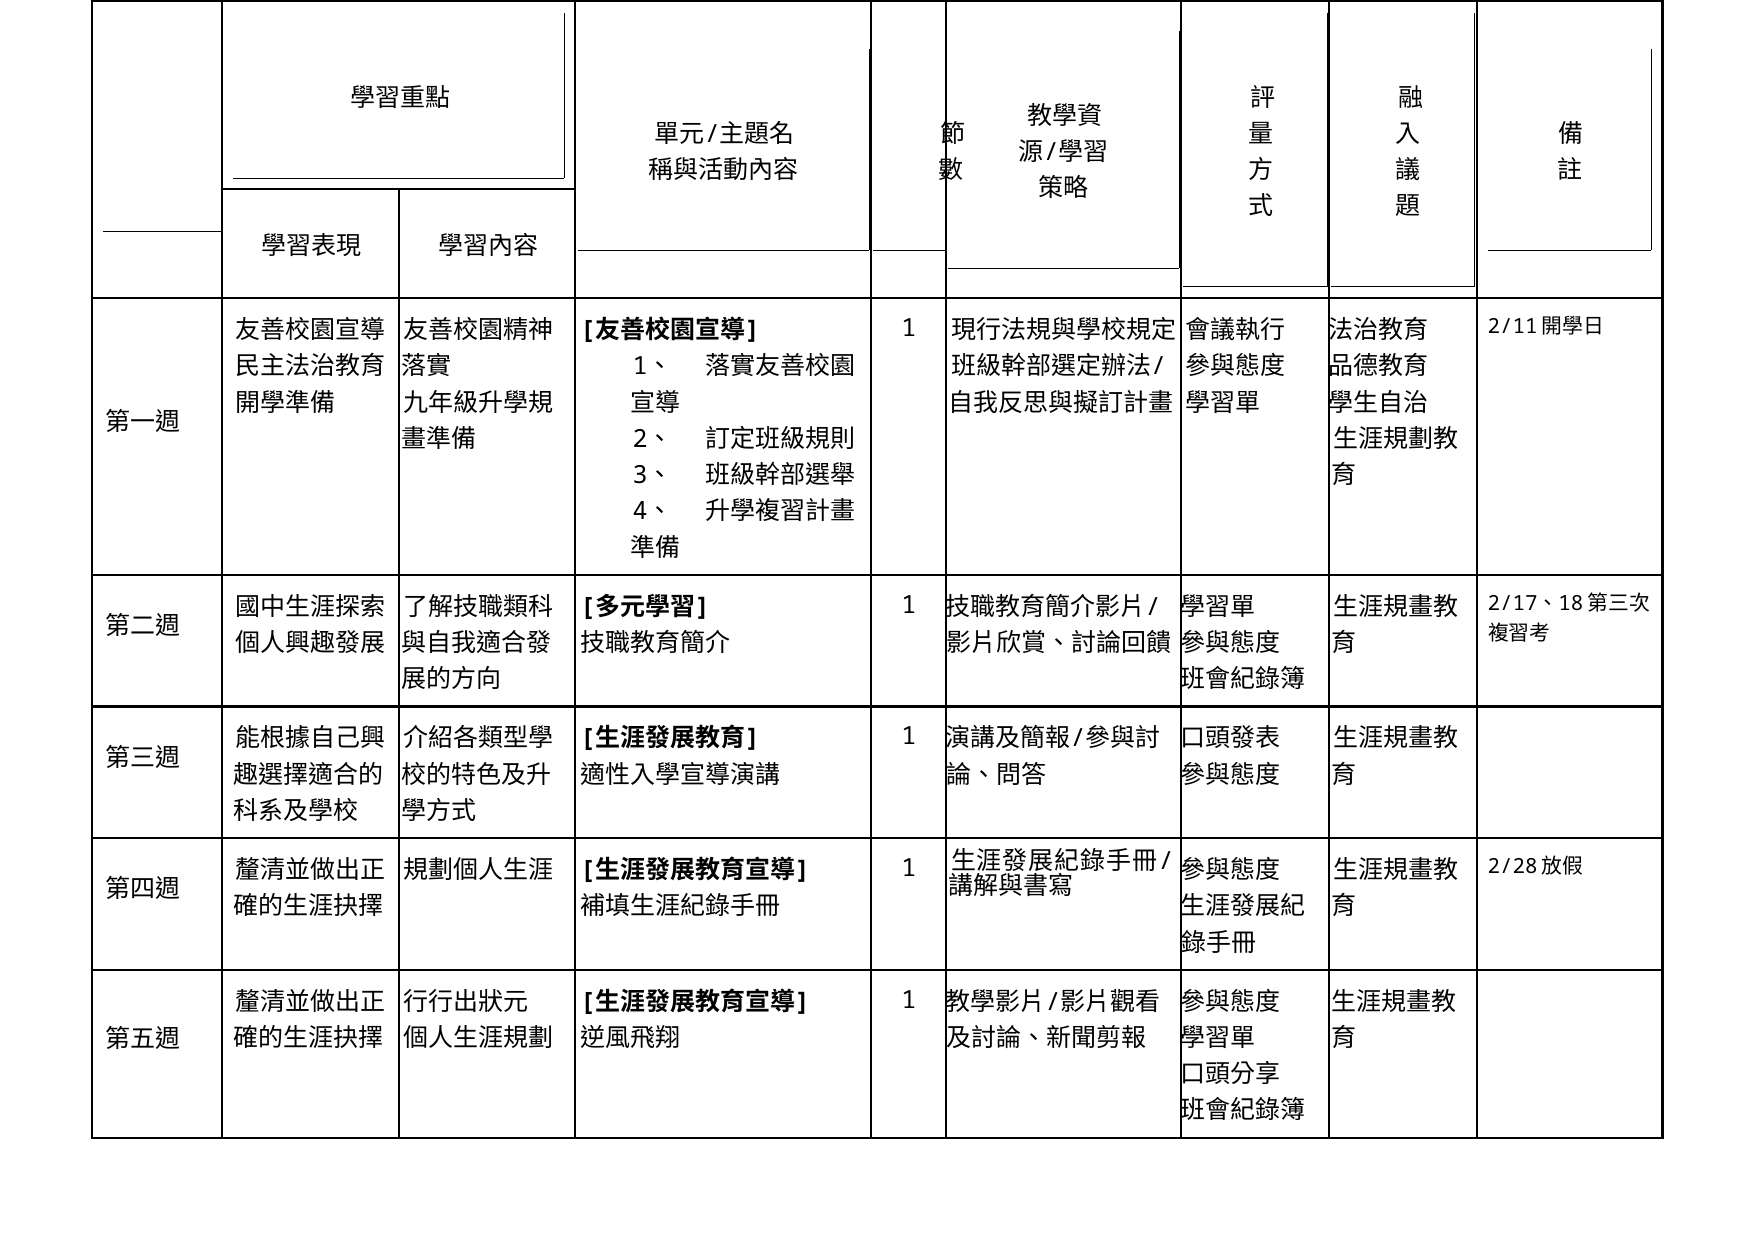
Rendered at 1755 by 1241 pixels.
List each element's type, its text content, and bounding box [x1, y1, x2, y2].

table_cell 現行法規與學校規定 班級幹部選定辦法/自我反思與擬訂計畫 [947, 299, 1180, 574]
table_cell 2/11開學日 [1478, 299, 1661, 574]
table_cell 2/17、18第三次複習考 [1478, 576, 1661, 705]
table_cell 會議執行 參與態度 學習單 [1182, 299, 1328, 574]
table_header 單元/主題名稱與活動內容 [576, 2, 870, 297]
table_cell 釐清並做出正確的生涯抉擇 [223, 971, 398, 1137]
table_cell [友善校園宣導] 落實友善校園宣導 訂定班級規則 班級幹部選舉 升學複習計畫準備 [576, 299, 870, 574]
table_header 評量方式 [1182, 2, 1328, 297]
table_cell 友善校園宣導 民主法治教育 開學準備 [223, 299, 398, 574]
table_cell 學習單 參與態度 班會紀錄簿 [1182, 576, 1328, 705]
table_cell 國中生涯探索 個人興趣發展 [223, 576, 398, 705]
table_cell 介紹各類型學校的特色及升學方式 [400, 708, 574, 837]
table_cell 第四週 [93, 839, 221, 969]
table_header [93, 2, 221, 297]
table_cell 1 [872, 576, 945, 705]
table_cell 規劃個人生涯 [400, 839, 574, 969]
table_cell 生涯規畫教育 [1330, 971, 1476, 1137]
table_cell 第三週 [93, 708, 221, 837]
table_header 教學資源/學習策略 [947, 2, 1180, 297]
table_cell [生涯發展教育宣導] 逆風飛翔 [576, 971, 870, 1137]
table_cell 參與態度 生涯發展紀錄手冊 [1182, 839, 1328, 969]
table_cell 學習表現 [223, 190, 398, 297]
table_header 融入議題 [1330, 2, 1476, 297]
table_cell 1 [872, 708, 945, 837]
table_cell [1478, 971, 1661, 1137]
table_cell 1 [872, 839, 945, 969]
table_cell 友善校園精神落實 九年級升學規畫準備 [400, 299, 574, 574]
table_cell [多元學習] 技職教育簡介 [576, 576, 870, 705]
table_cell 了解技職類科與自我適合發展的方向 [400, 576, 574, 705]
table_cell 釐清並做出正確的生涯抉擇 [223, 839, 398, 969]
table_cell 第一週 [93, 299, 221, 574]
table_cell 2/28放假 [1478, 839, 1661, 969]
table_cell [生涯發展教育] 適性入學宣導演講 [576, 708, 870, 837]
table_cell [1478, 708, 1661, 837]
table_cell 參與態度 學習單 口頭分享 班會紀錄簿 [1182, 971, 1328, 1137]
table_cell 演講及簡報/參與討論、問答 [947, 708, 1180, 837]
table_cell 教學影片/影片觀看及討論、新聞剪報 [947, 971, 1180, 1137]
table_cell 1 [872, 971, 945, 1137]
table_cell 1 [872, 299, 945, 574]
table_cell 行行出狀元 個人生涯規劃 [400, 971, 574, 1137]
table_cell 第五週 [93, 971, 221, 1137]
table_cell 生涯規畫教育 [1330, 708, 1476, 837]
table_cell 生涯發展紀錄手冊/講解與書寫 [947, 839, 1180, 969]
table_cell 口頭發表 參與態度 [1182, 708, 1328, 837]
table_cell 法治教育 品德教育 學生自治 生涯規劃教育 [1330, 299, 1476, 574]
table_cell 生涯規畫教育 [1330, 839, 1476, 969]
table_cell 學習內容 [400, 190, 574, 297]
table_cell 生涯規畫教育 [1330, 576, 1476, 705]
table_header 學習重點 [223, 2, 574, 188]
table_header 備註 [1478, 2, 1661, 297]
table_header 節數 [872, 2, 945, 297]
table_cell 技職教育簡介影片/影片欣賞、討論回饋 [947, 576, 1180, 705]
table_cell 能根據自己興趣選擇適合的科系及學校 [223, 708, 398, 837]
table_cell [生涯發展教育宣導] 補填生涯紀錄手冊 [576, 839, 870, 969]
table_cell 第二週 [93, 576, 221, 705]
